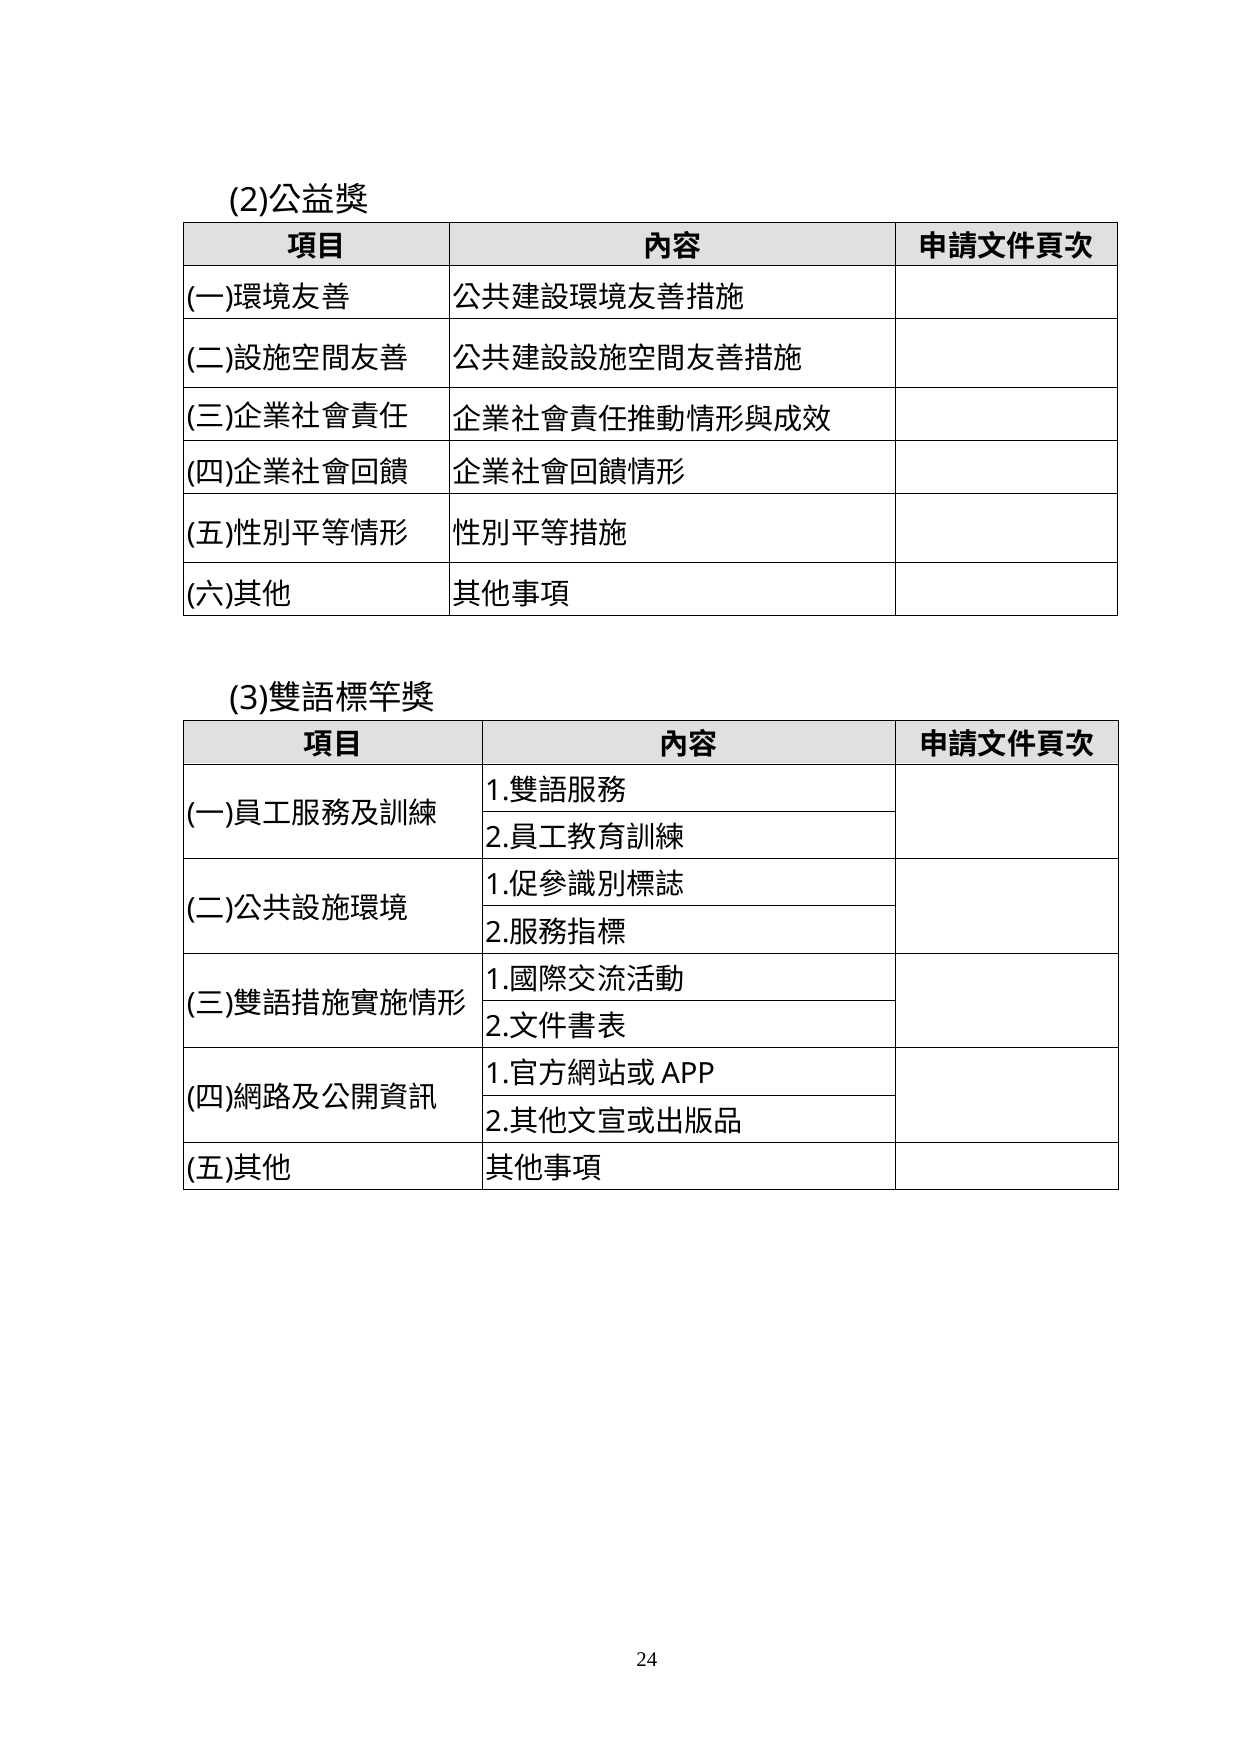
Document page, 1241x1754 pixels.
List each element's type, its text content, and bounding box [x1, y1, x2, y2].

table_cell 1.雙語服務 [483, 765, 895, 811]
table_header 申請文件頁次 [896, 721, 1118, 763]
table_cell (一)環境友善 [184, 266, 449, 318]
text (2)公益獎 [229, 170, 1106, 222]
table_header 內容 [450, 223, 895, 265]
table_cell 1.國際交流活動 [483, 954, 895, 1000]
table_cell (二)公共設施環境 [184, 859, 482, 953]
table_cell 其他事項 [450, 563, 895, 615]
table_cell (三)雙語措施實施情形 [184, 954, 482, 1047]
table_cell 2.其他文宣或出版品 [483, 1096, 895, 1142]
table_cell [896, 1143, 1118, 1189]
table_cell (三)企業社會責任 [184, 388, 449, 440]
table_cell 公共建設環境友善措施 [450, 266, 895, 318]
table_cell [896, 1048, 1118, 1142]
table_cell 企業社會責任推動情形與成效 [450, 388, 895, 440]
table_header 申請文件頁次 [896, 223, 1117, 265]
table_cell 2.員工教育訓練 [483, 812, 895, 858]
table_cell 2.文件書表 [483, 1001, 895, 1047]
table_cell 企業社會回饋情形 [450, 441, 895, 493]
text (3)雙語標竿獎 [229, 668, 1106, 720]
table_header 內容 [483, 721, 895, 763]
table_cell 其他事項 [483, 1143, 895, 1189]
table_cell (六)其他 [184, 563, 449, 615]
table_cell [896, 954, 1118, 1047]
table_header 項目 [184, 721, 482, 763]
table_cell [896, 494, 1117, 562]
table_cell 1.官方網站或APP [483, 1048, 895, 1094]
table_cell [896, 388, 1117, 440]
table_cell 2.服務指標 [483, 906, 895, 953]
table_cell [896, 266, 1117, 318]
table_cell (四)企業社會回饋 [184, 441, 449, 493]
table_cell [896, 441, 1117, 493]
table_cell (四)網路及公開資訊 [184, 1048, 482, 1142]
table_cell (一)員工服務及訓練 [184, 765, 482, 858]
table_cell [896, 859, 1118, 953]
table_cell (五)性別平等情形 [184, 494, 449, 562]
table_cell [896, 765, 1118, 858]
table_cell (二)設施空間友善 [184, 319, 449, 387]
table_cell [896, 563, 1117, 615]
table_cell (五)其他 [184, 1143, 482, 1189]
table_cell [896, 319, 1117, 387]
table_header 項目 [184, 223, 449, 265]
table_cell 性別平等措施 [450, 494, 895, 562]
table_cell 1.促參識別標誌 [483, 859, 895, 905]
table_cell 公共建設設施空間友善措施 [450, 319, 895, 387]
